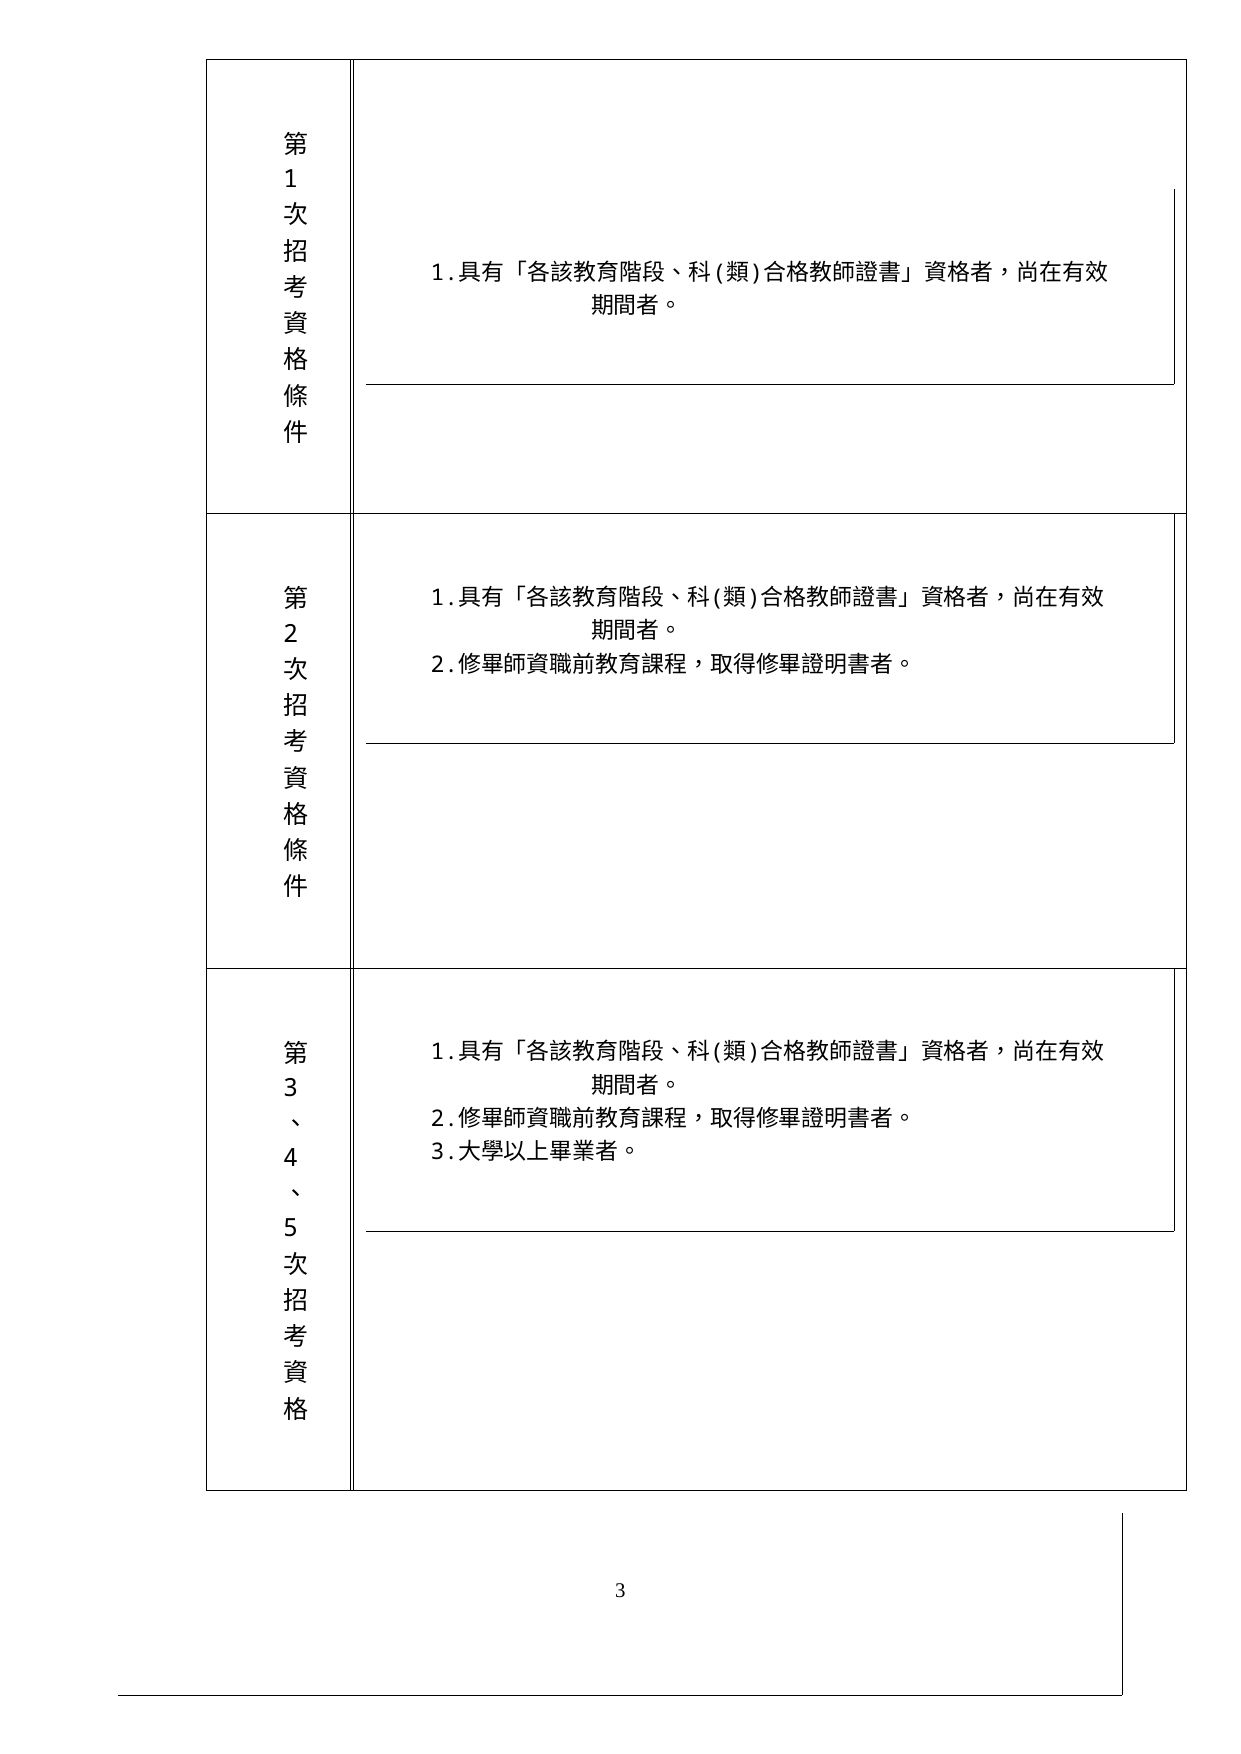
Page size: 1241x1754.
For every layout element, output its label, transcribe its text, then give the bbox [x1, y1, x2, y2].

table_cell 1.具有「各該教育階段、科(類)合格教師證書」資格者，尚在有效期間者。 2.修畢師資職前教育課程，取得修畢證明書者。 [354, 514, 1186, 968]
table_header 第1次招考資格條件 [207, 60, 350, 513]
table_cell 第3、4、5次招考資格 [207, 969, 350, 1490]
table_header 1.具有「各該教育階段、科(類)合格教師證書」資格者，尚在有效期間者。 [354, 60, 1186, 513]
table_cell 第2次招考資格條件 [207, 514, 350, 968]
table_cell 1.具有「各該教育階段、科(類)合格教師證書」資格者，尚在有效期間者。 2.修畢師資職前教育課程，取得修畢證明書者。 3.大學以上畢業者。 [354, 969, 1186, 1490]
